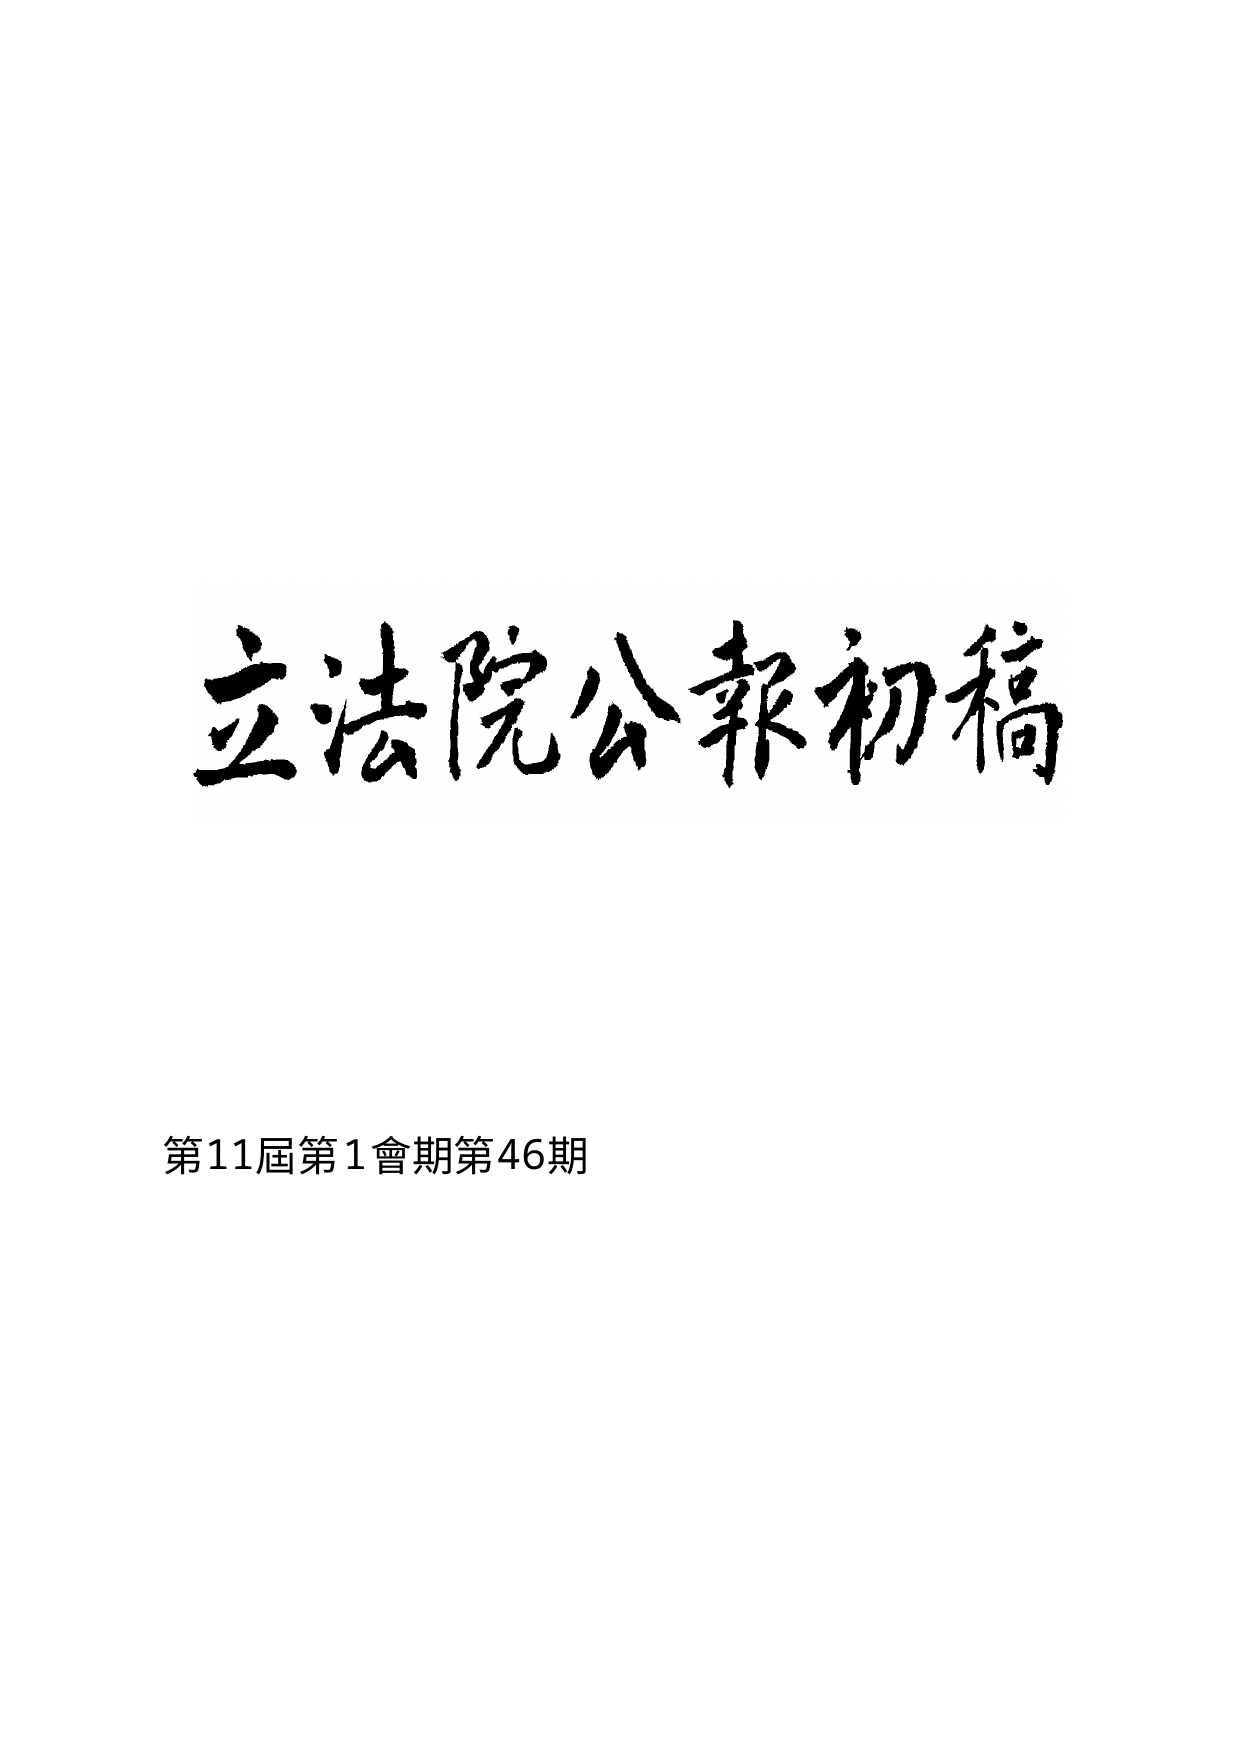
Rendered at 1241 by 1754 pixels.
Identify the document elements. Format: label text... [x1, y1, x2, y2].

table_header 第11屆第1會期第46期 [151, 1089, 617, 1234]
table_header [151, 406, 1098, 902]
